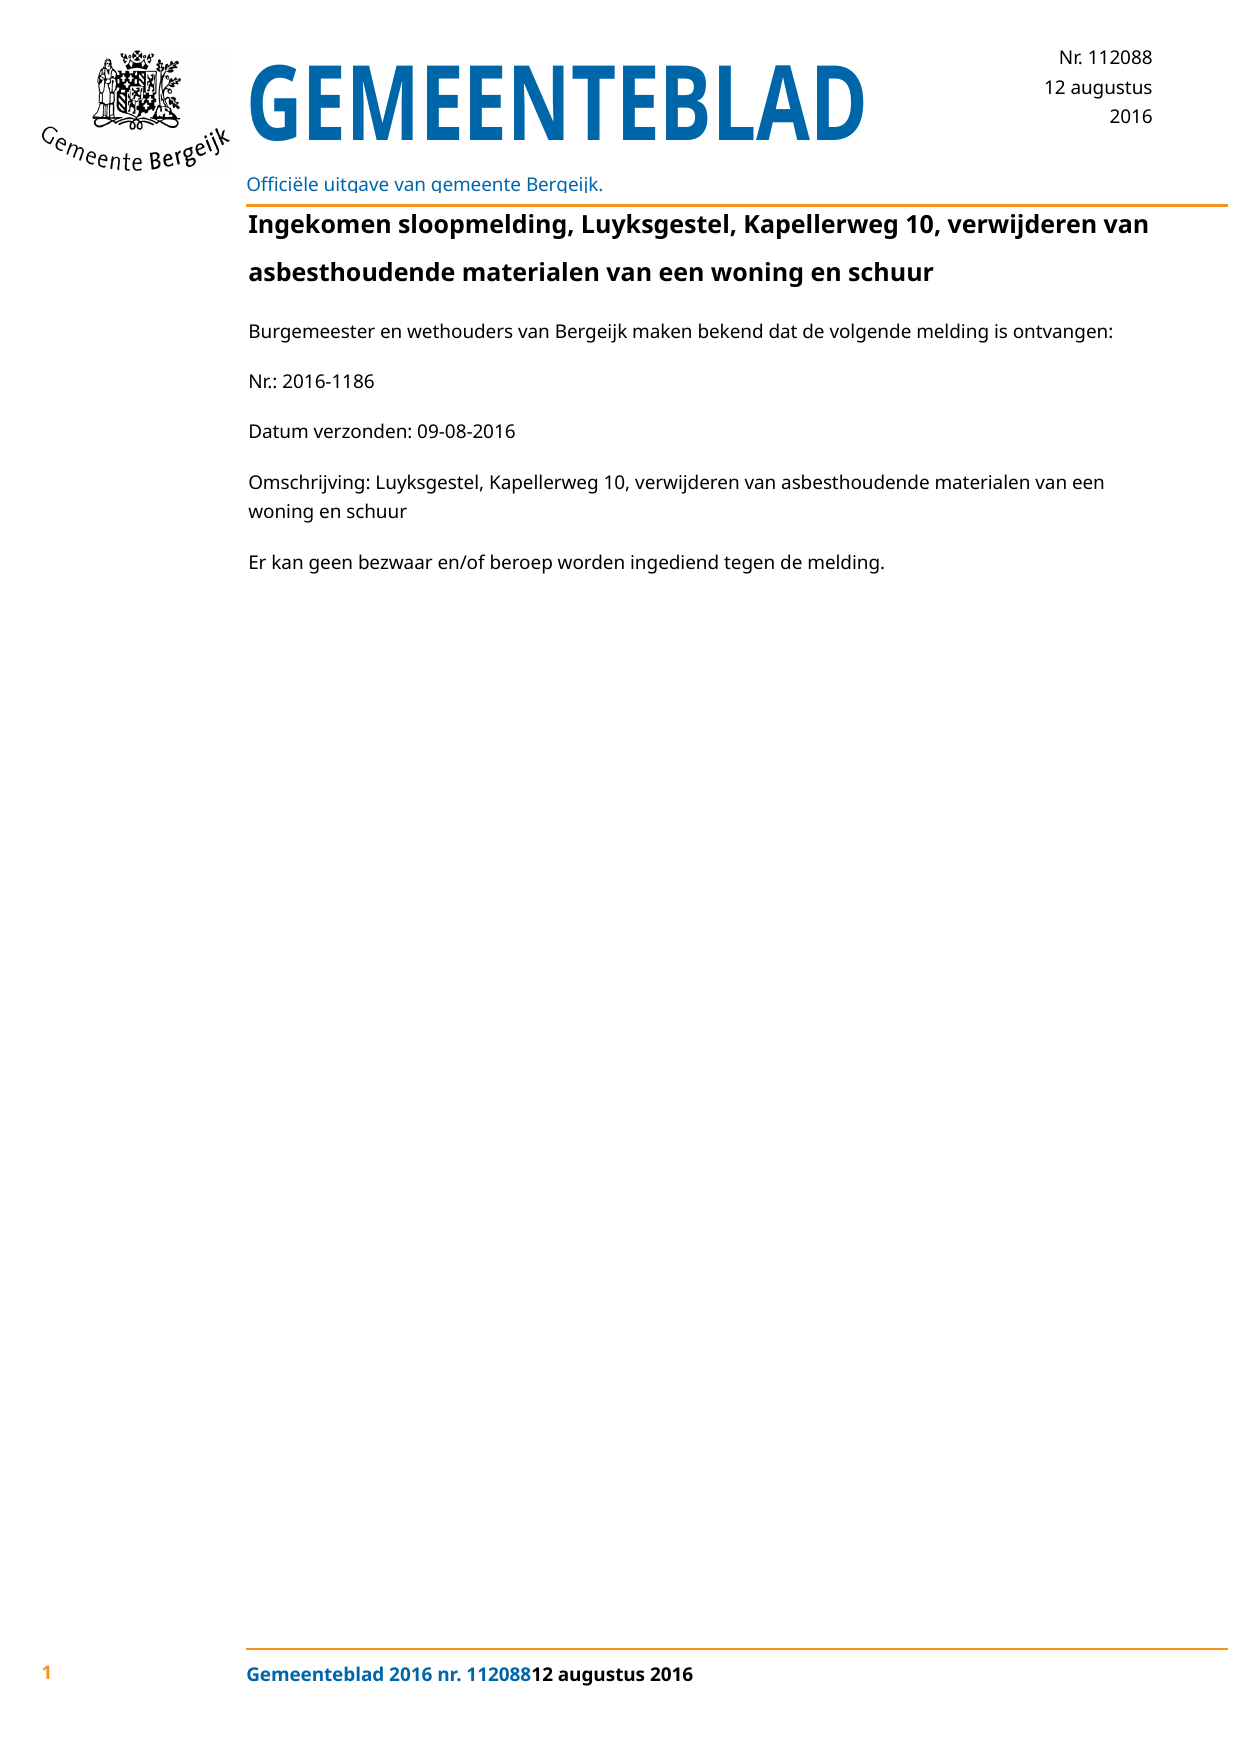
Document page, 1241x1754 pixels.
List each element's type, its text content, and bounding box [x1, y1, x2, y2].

picture [41, 47, 231, 172]
text Datum verzonden: 09-08-2016 [248, 419, 1152, 444]
text Nr.: 2016-1186 [248, 368, 1152, 394]
text Omschrijving: Luyksgestel, Kapellerweg 10, verwijderen van asbesthoudende materialen van een woning en schuur [248, 469, 1152, 524]
text Burgemeester en wethouders van Bergeijk maken bekend dat de volgende melding is ontvangen: [248, 318, 1152, 344]
text Ingekomen sloopmelding, Luyksgestel, Kapellerweg 10, verwijderen van asbesthoudende materialen van een woning en schuur [248, 207, 1152, 288]
text Er kan geen bezwaar en/of beroep worden ingediend tegen de melding. [248, 549, 1152, 575]
